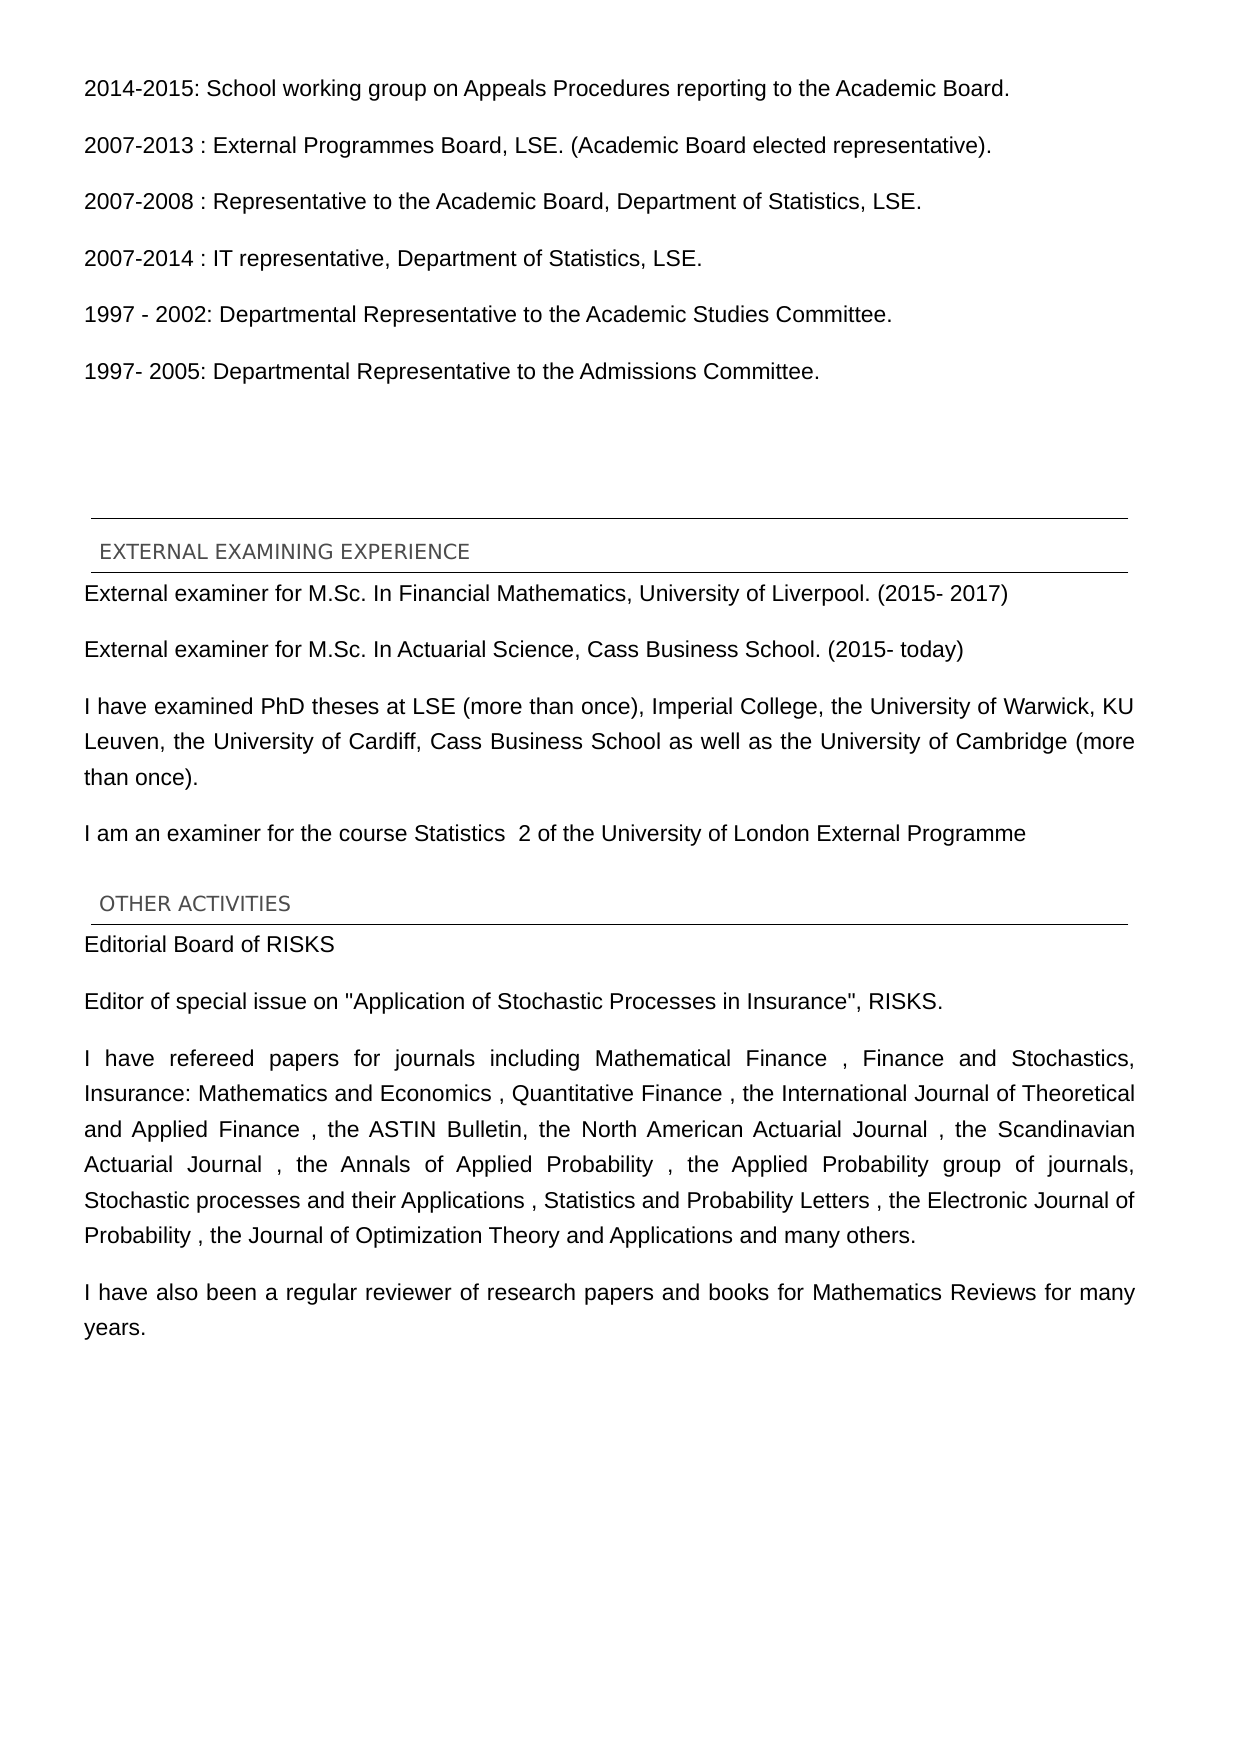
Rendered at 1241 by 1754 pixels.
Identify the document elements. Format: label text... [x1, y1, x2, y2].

table_cell 2014-2015: School working group on Appeals Procedures reporting to the Academic Board. 2007-2013 : External Programmes Board, LSE. (Academic Board elected representative). 2007-2008 : Representative to the Academic Board, Department of Statistics, LSE. 2007-2014 : IT representative, Department of Statistics, LSE. 1997 - 2002: Departmental Representative to the Academic Studies Committee. 1997- 2005: Departmental Representative to the Admissions Committee. EXTERNAL EXAMINING EXPERIENCE External examiner for M.Sc. In Financial Mathematics, University of Liverpool. (2015- 2017) External examiner for M.Sc. In Actuarial Science, Cass Business School. (2015- today) I have examined PhD theses at LSE (more than once), Imperial College, the University of Warwick, KU Leuven, the University of Cardiff, Cass Business School as well as the University of Cambridge (more than once). I am an examiner for the course Statistics 2 of the University of London External Programme OTHER ACTIVITIES Editorial Board of RISKS Editor of special issue on "Application of Stochastic Processes in Insurance", RISKS. I have refereed papers for journals including Mathematical Finance , Finance and Stochastics, Insurance: Mathematics and Economics , Quantitative Finance , the International Journal of Theoretical and Applied Finance , the ASTIN Bulletin, the North American Actuarial Journal , the Scandinavian Actuarial Journal , the Annals of Applied Probability , the Applied Probability group of journals, Stochastic processes and their Applications , Statistics and Probability Letters , the Electronic Journal of Probability , the Journal of Optimization Theory and Applications and many others. I have also been a regular reviewer of research papers and books for Mathematics Reviews for many years. [84, 75, 1136, 1418]
